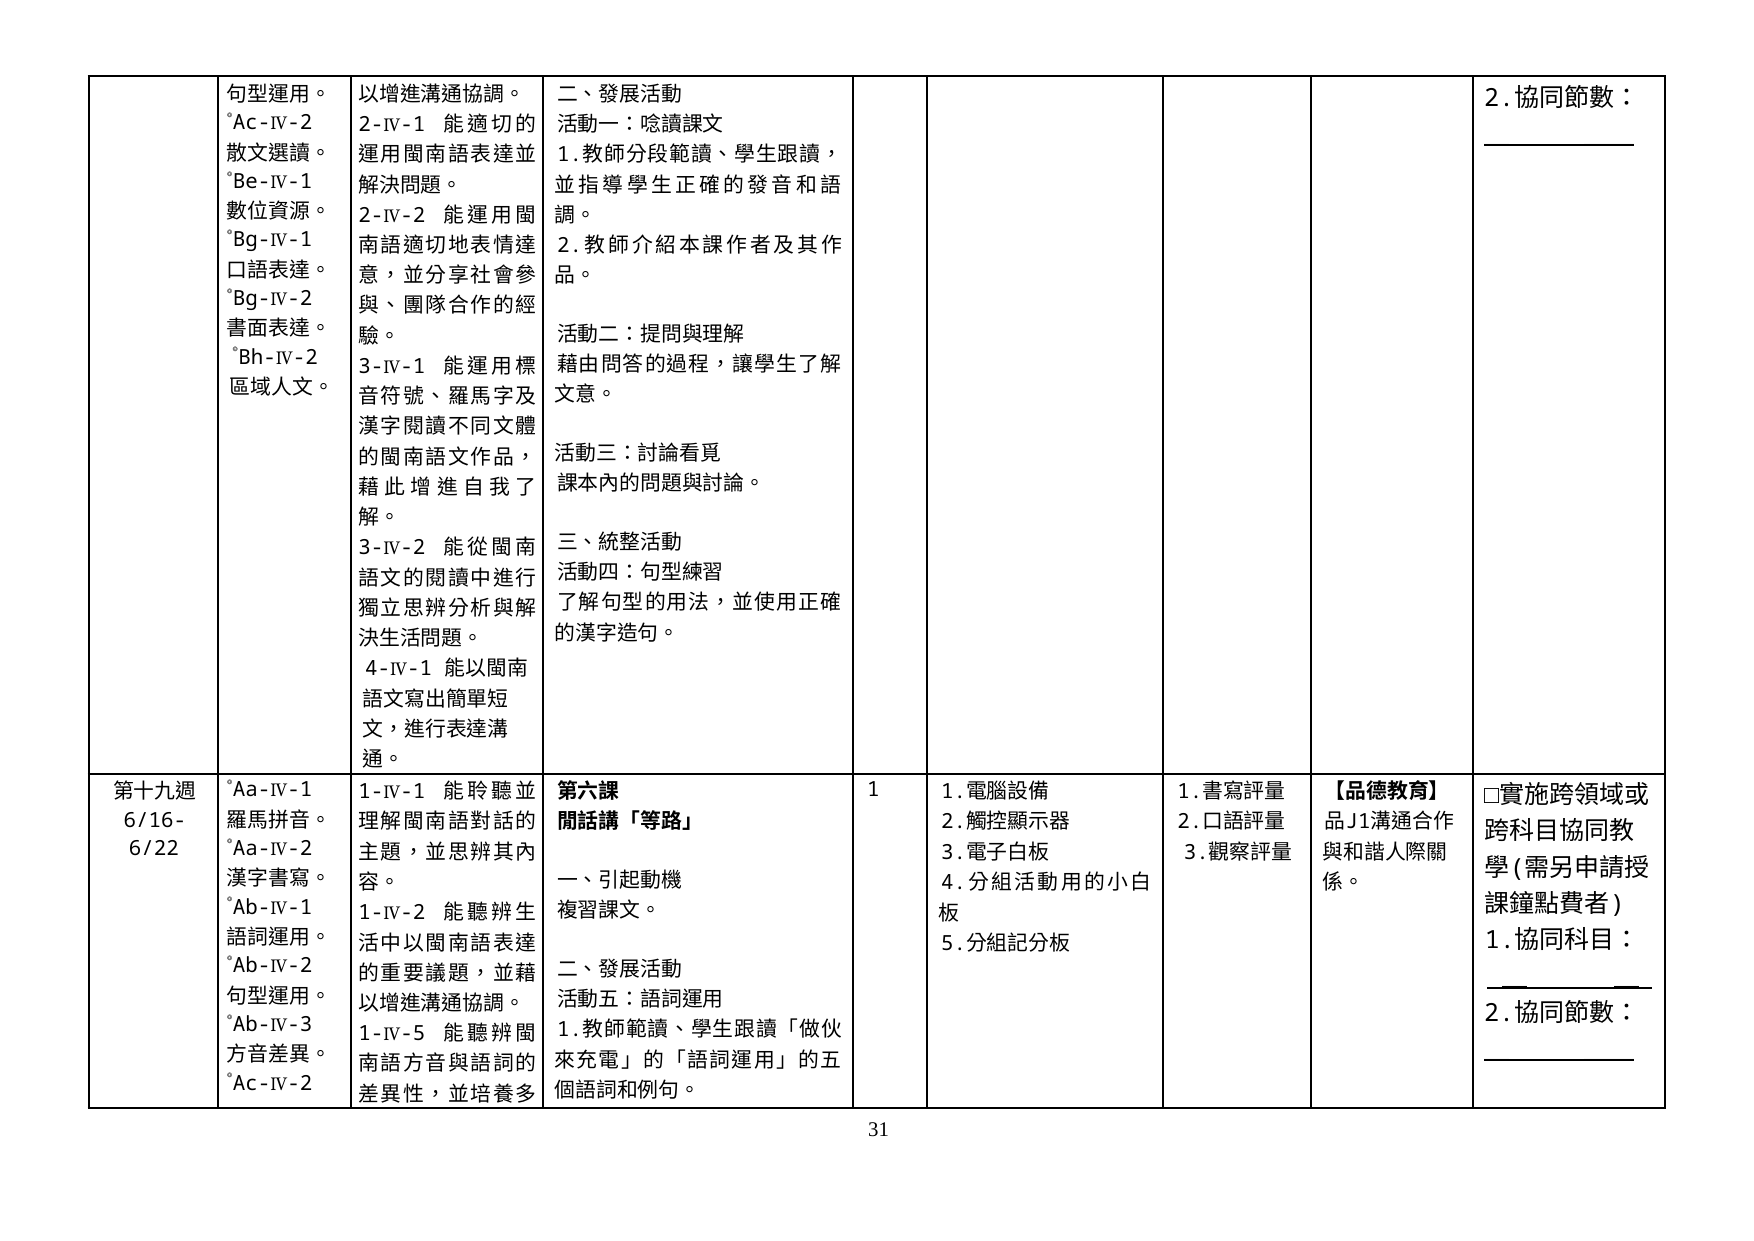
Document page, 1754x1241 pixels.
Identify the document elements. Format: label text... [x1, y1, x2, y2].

table_cell 1.書寫評量 2.口語評量 3.觀察評量 [1164, 775, 1310, 1107]
table_cell [1312, 77, 1472, 772]
table_cell 2.協同節數： ＿ ＿＿ [1474, 77, 1664, 772]
table_cell 句型運用。 ◎Ac-Ⅳ-2 散文選讀。 ◎Be-Ⅳ-1 數位資源。 ◎Bg-Ⅳ-1 口語表達。 ◎Bg-Ⅳ-2 書面表達。 ◎Bh-Ⅳ-2 區域人文。 [219, 77, 350, 772]
table_cell 第十九週 6/16-6/22 [90, 775, 217, 1107]
table_cell [854, 77, 926, 772]
table_cell 1.電腦設備 2.觸控顯示器 3.電子白板 4.分組活動用的小白板 5.分組記分板 [928, 775, 1162, 1107]
table_cell 【品德教育】 品J1溝通合作與和諧人際關係。 [1312, 775, 1472, 1107]
table_cell 1 [854, 775, 926, 1107]
table_cell 1-Ⅳ-1 能聆聽並理解閩南語對話的主題，並思辨其內容。 1-Ⅳ-2 能聽辨生活中以閩南語表達的重要議題，並藉以增進溝通協調。 1-Ⅳ-5 能聽辨閩南語方音與語詞的差異性，並培養多 [352, 775, 542, 1107]
table_cell ◎Aa-Ⅳ-1 羅馬拼音。 ◎Aa-Ⅳ-2 漢字書寫。 ◎Ab-Ⅳ-1 語詞運用。 ◎Ab-Ⅳ-2 句型運用。 ◎Ab-Ⅳ-3 方音差異。 ◎Ac-Ⅳ-2 [219, 775, 350, 1107]
table_cell □實施跨領域或跨科目協同教學(需另申請授課鐘點費者) 1.協同科目： ＿ ＿ 2.協同節數： ＿ ＿＿ [1474, 775, 1664, 1107]
table_cell [928, 77, 1162, 772]
table_cell [1164, 77, 1310, 772]
table_cell [90, 77, 217, 772]
table_cell 二、發展活動 活動一：唸讀課文 1.教師分段範讀、學生跟讀，並指導學生正確的發音和語調。 2.教師介紹本課作者及其作品。 活動二：提問與理解 藉由問答的過程，讓學生了解文意。 活動三：討論看覓 課本內的問題與討論。 三、統整活動 活動四：句型練習 了解句型的用法，並使用正確的漢字造句。 [544, 77, 852, 772]
table_cell 以增進溝通協調。 2-Ⅳ-1 能適切的運用閩南語表達並解決問題。 2-Ⅳ-2 能運用閩南語適切地表情達意，並分享社會參與、團隊合作的經驗。 3-Ⅳ-1 能運用標音符號、羅馬字及漢字閱讀不同文體的閩南語文作品，藉此增進自我了解。 3-Ⅳ-2 能從閩南語文的閱讀中進行獨立思辨分析與解決生活問題。 4-Ⅳ-1 能以閩南語文寫出簡單短文，進行表達溝通。 [352, 77, 542, 772]
table_cell 第六課 閒話講「等路」 一、引起動機 複習課文。 二、發展活動 活動五：語詞運用 1.教師範讀、學生跟讀「做伙來充電」的「語詞運用」的五個語詞和例句。 [544, 775, 852, 1107]
